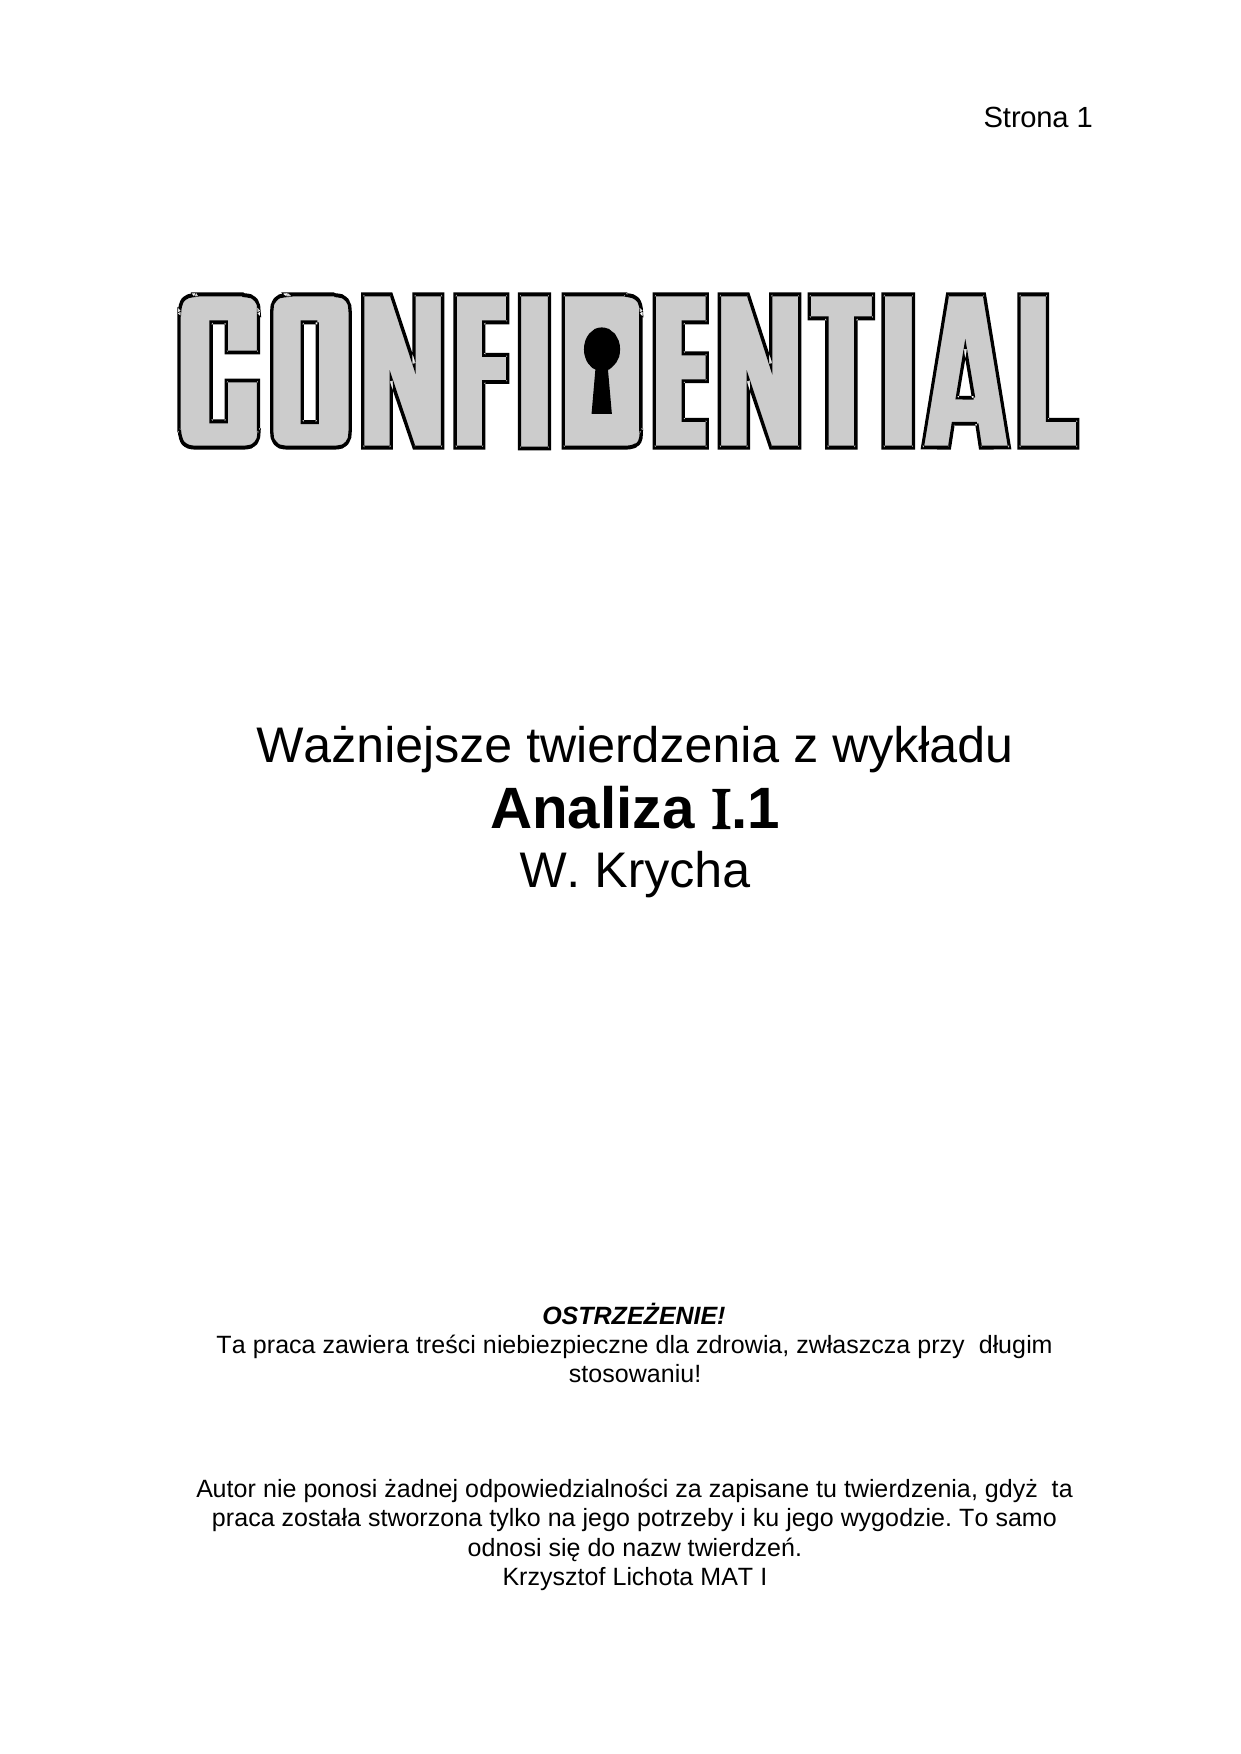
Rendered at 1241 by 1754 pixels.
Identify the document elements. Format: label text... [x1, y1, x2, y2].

text Ta praca zawiera treści niebiezpieczne dla zdrowia, zwłaszcza przy długim stosowaniu! [177, 1329, 1092, 1388]
text OSTRZEŻENIE! [177, 1301, 1092, 1329]
text Analiza I.1 [177, 773, 1092, 841]
text Krzysztof Lichota MAT I [177, 1561, 1092, 1591]
text W. Krycha [177, 841, 1092, 898]
text Ważniejsze twierdzenia z wykładu [177, 716, 1092, 773]
text Autor nie ponosi żadnej odpowiedzialności za zapisane tu twierdzenia, gdyż ta praca została stworzona tylko na jego potrzeby i ku jego wygodzie. To samo odnosi się do nazw twierdzeń. [177, 1474, 1092, 1561]
